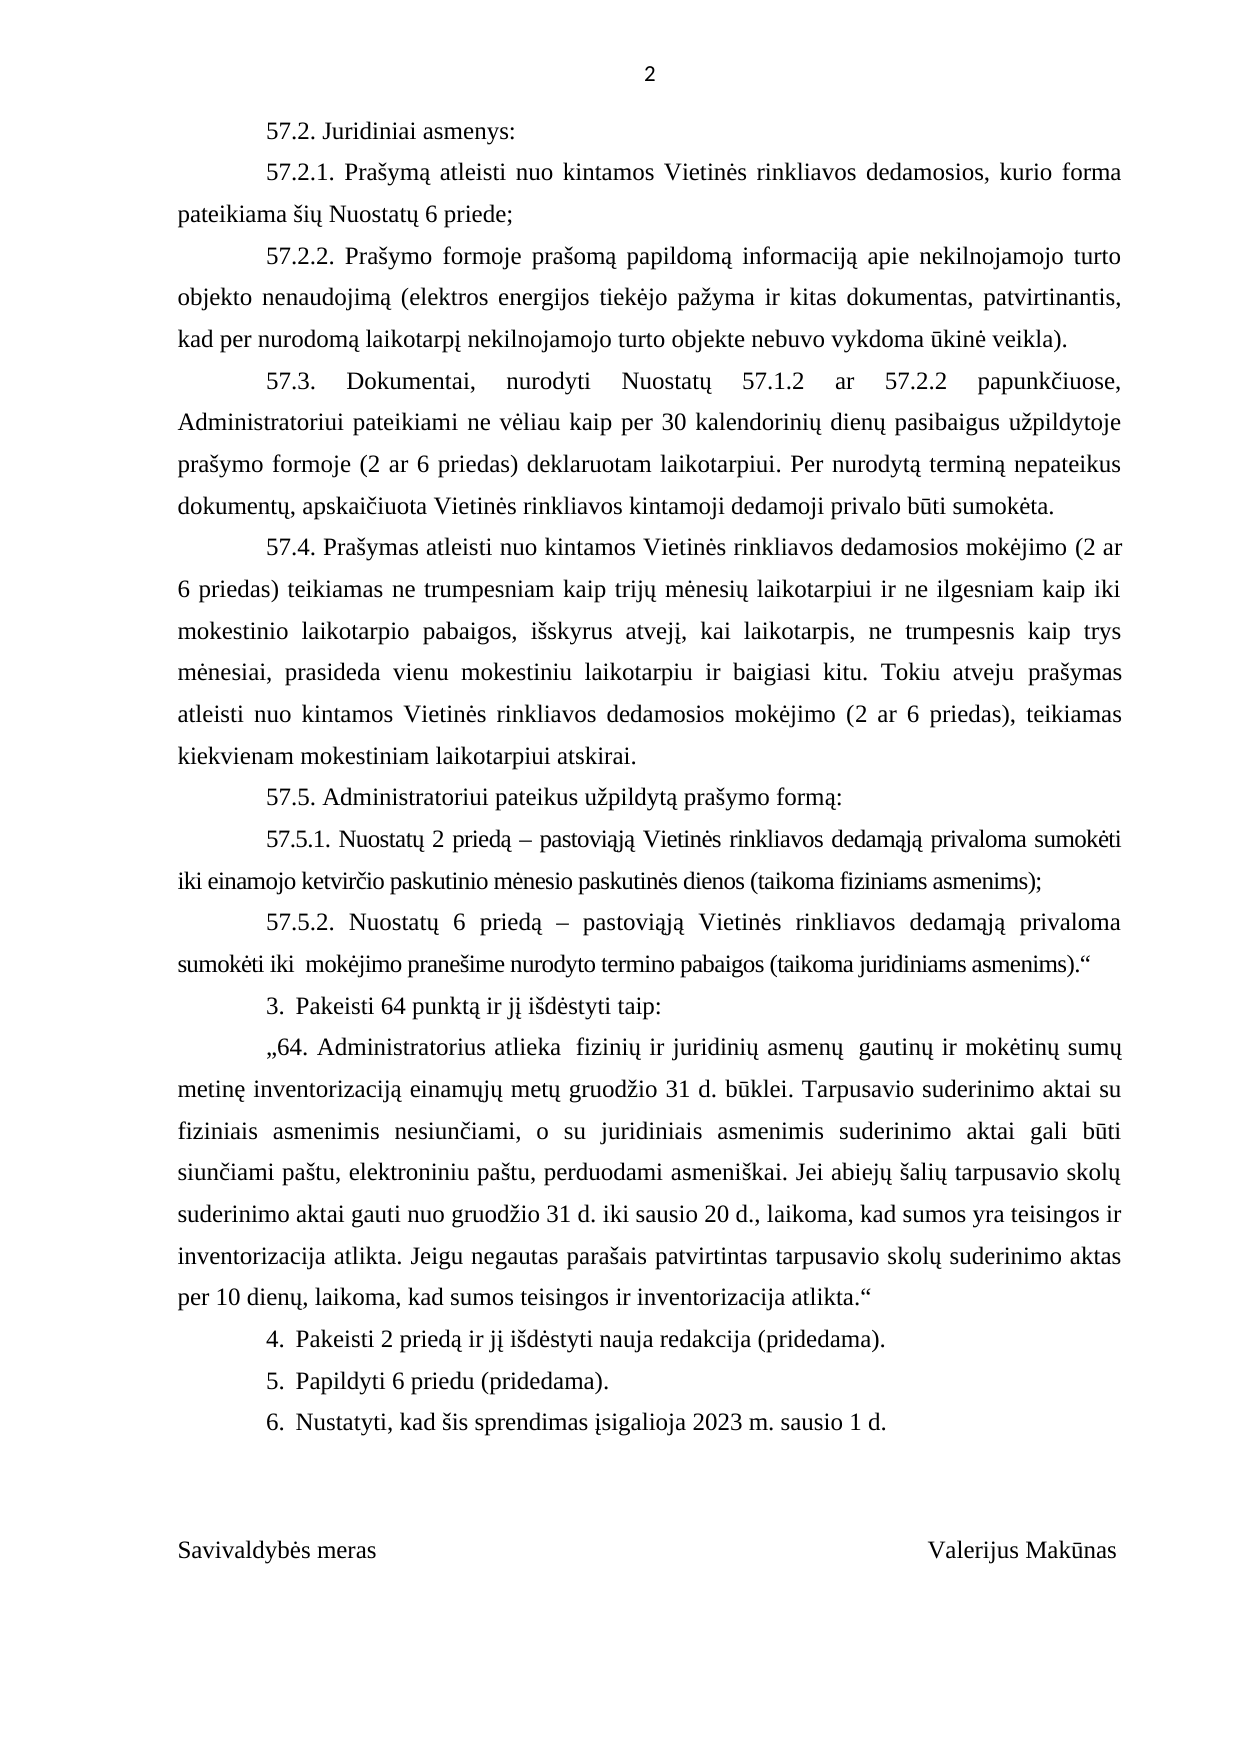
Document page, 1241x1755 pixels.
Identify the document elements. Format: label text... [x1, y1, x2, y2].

text 6. Nustatyti, kad šis sprendimas įsigalioja 2023 m. sausio 1 d. [177, 1407, 1122, 1436]
text 57.3. Dokumentai, nurodyti Nuostatų 57.1.2 ar 57.2.2 papunkčiuose, Administratoriui pateikiami ne vėliau kaip per 30 kalendorinių dienų pasibaigus užpildytoje prašymo formoje (2 ar 6 priedas) deklaruotam laikotarpiui. Per nurodytą terminą nepateikus dokumentų, apskaičiuota Vietinės rinkliavos kintamoji dedamoji privalo būti sumokėta. [177, 366, 1122, 519]
text 57.4. Prašymas atleisti nuo kintamos Vietinės rinkliavos dedamosios mokėjimo (2 ar 6 priedas) teikiamas ne trumpesniam kaip trijų mėnesių laikotarpiui ir ne ilgesniam kaip iki mokestinio laikotarpio pabaigos, išskyrus atvejį, kai laikotarpis, ne trumpesnis kaip trys mėnesiai, prasideda vienu mokestiniu laikotarpiu ir baigiasi kitu. Tokiu atveju prašymas atleisti nuo kintamos Vietinės rinkliavos dedamosios mokėjimo (2 ar 6 priedas), teikiamas kiekvienam mokestiniam laikotarpiui atskirai. [177, 532, 1122, 769]
text 57.5.2. Nuostatų 6 priedą – pastoviąją Vietinės rinkliavos dedamąją privaloma sumokėti iki mokėjimo pranešime nurodyto termino pabaigos (taikoma juridiniams asmenims).“ [177, 907, 1122, 978]
text „64. Administratorius atlieka fizinių ir juridinių asmenų gautinų ir mokėtinų sumų metinę inventorizaciją einamųjų metų gruodžio 31 d. būklei. Tarpusavio suderinimo aktai su fiziniais asmenimis nesiunčiami, o su juridiniais asmenimis suderinimo aktai gali būti siunčiami paštu, elektroniniu paštu, perduodami asmeniškai. Jei abiejų šalių tarpusavio skolų suderinimo aktai gauti nuo gruodžio 31 d. iki sausio 20 d., laikoma, kad sumos yra teisingos ir inventorizacija atlikta. Jeigu negautas parašais patvirtintas tarpusavio skolų suderinimo aktas per 10 dienų, laikoma, kad sumos teisingos ir inventorizacija atlikta.“ [177, 1032, 1122, 1311]
text Savivaldybės meras Valerijus Makūnas [177, 1535, 1122, 1564]
text 57.2. Juridiniai asmenys: [177, 116, 1122, 144]
text 57.2.2. Prašymo formoje prašomą papildomą informaciją apie nekilnojamojo turto objekto nenaudojimą (elektros energijos tiekėjo pažyma ir kitas dokumentas, patvirtinantis, kad per nurodomą laikotarpį nekilnojamojo turto objekte nebuvo vykdoma ūkinė veikla). [177, 241, 1122, 353]
text 57.5.1. Nuostatų 2 priedą – pastoviąją Vietinės rinkliavos dedamąją privaloma sumokėti iki einamojo ketvirčio paskutinio mėnesio paskutinės dienos (taikoma fiziniams asmenims); [177, 824, 1122, 894]
text 3. Pakeisti 64 punktą ir jį išdėstyti taip: [177, 991, 1122, 1019]
text 57.5. Administratoriui pateikus užpildytą prašymo formą: [177, 782, 1122, 811]
text 5. Papildyti 6 priedu (pridedama). [177, 1366, 1122, 1394]
text 57.2.1. Prašymą atleisti nuo kintamos Vietinės rinkliavos dedamosios, kurio forma pateikiama šių Nuostatų 6 priede; [177, 157, 1122, 228]
text 4. Pakeisti 2 priedą ir jį išdėstyti nauja redakcija (pridedama). [177, 1324, 1122, 1353]
